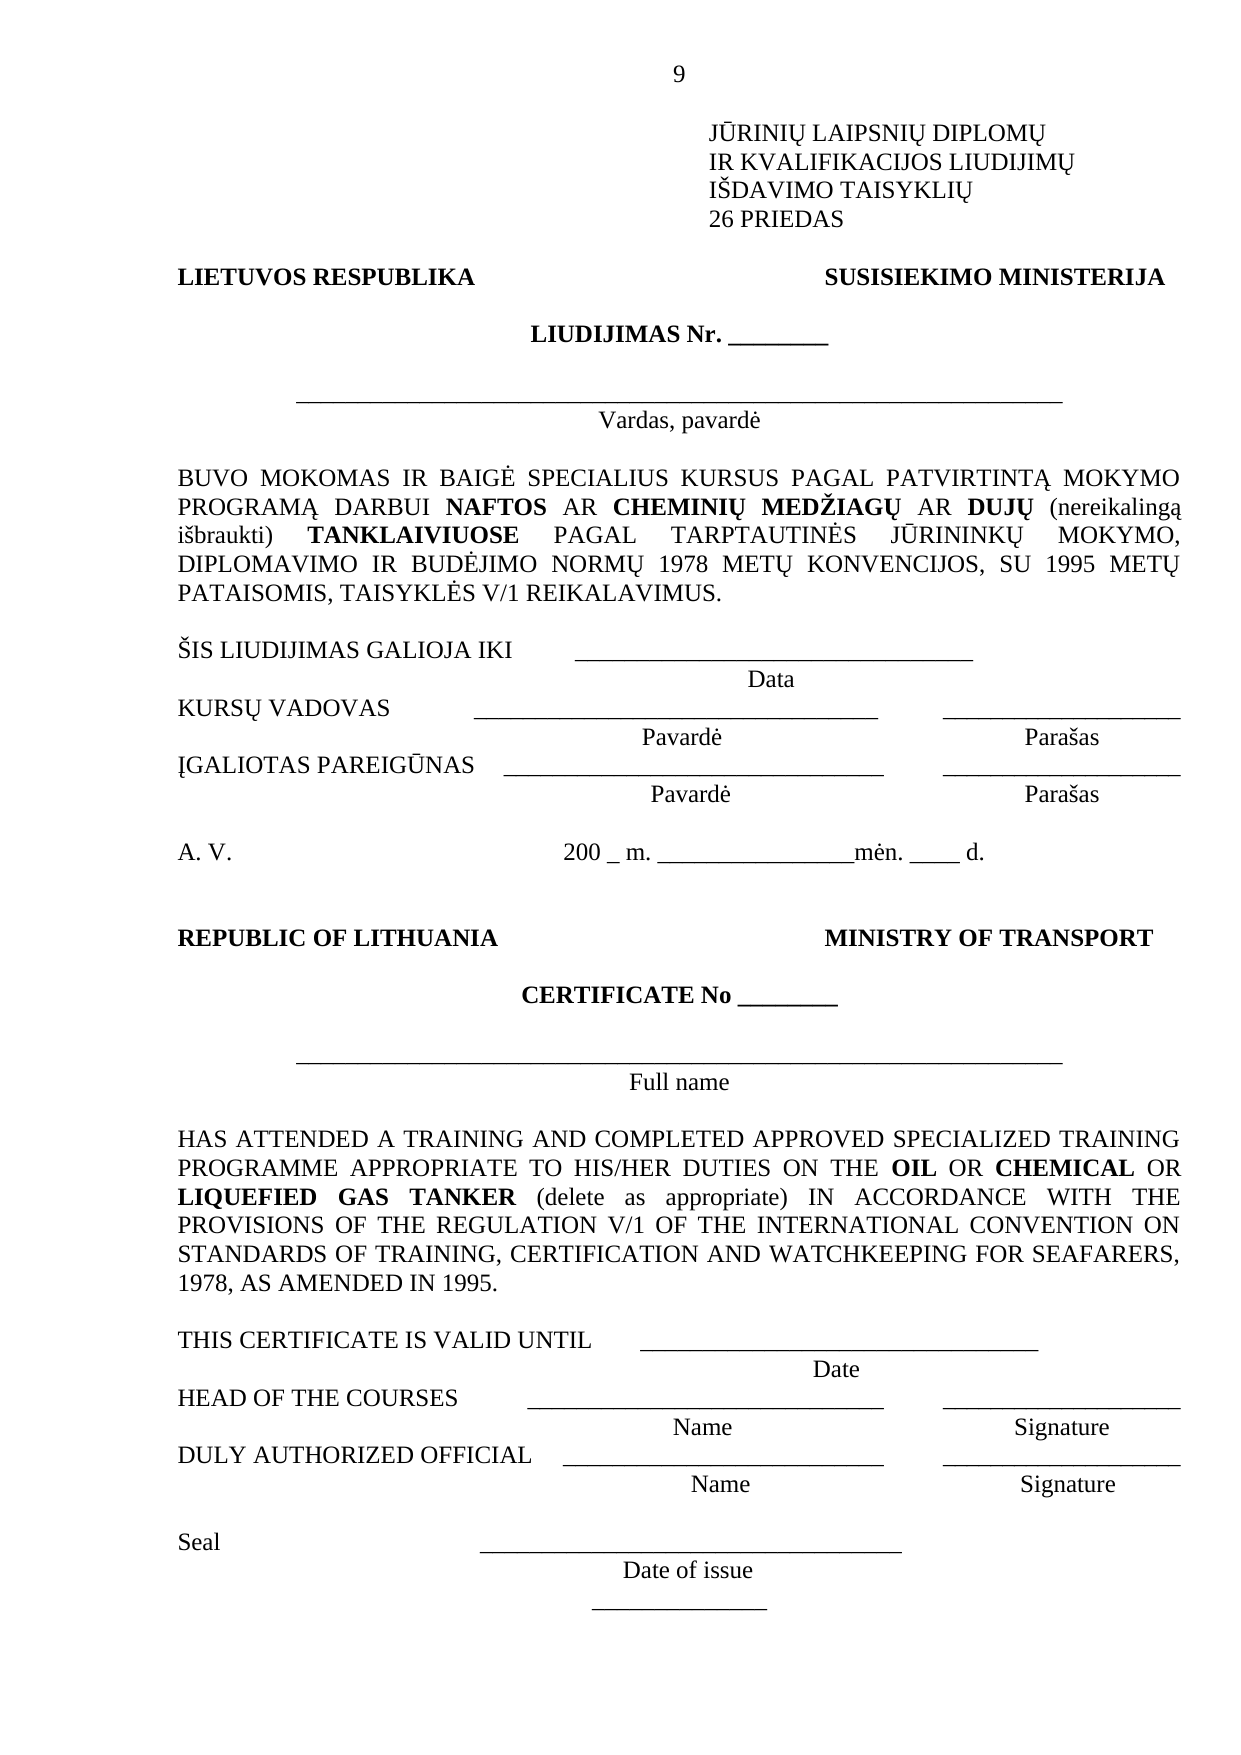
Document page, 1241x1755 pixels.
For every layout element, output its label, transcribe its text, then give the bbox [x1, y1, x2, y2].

text Vardas, pavardė [177, 406, 1181, 434]
text REPUBLIC OF LITHUANIA MINISTRY OF TRANSPORT [177, 923, 1181, 952]
text Name Signature [177, 1412, 1181, 1441]
text LIUDIJIMAS Nr. ________ [177, 319, 1181, 348]
text Data [177, 664, 1181, 693]
text Name Signature [177, 1469, 1181, 1498]
text Full name [177, 1067, 1181, 1096]
text ______________ [177, 1584, 1181, 1613]
text KURSŲ VADOVAS [177, 693, 1181, 722]
text 26 PRIEDAS [177, 204, 1181, 233]
text LIETUVOS RESPUBLIKA SUSISIEKIMO MINISTERIJA [177, 262, 1181, 291]
text ŠIS LIUDIJIMAS GALIOJA IKI [177, 636, 1181, 664]
text HEAD OF THE COURSES [177, 1383, 1181, 1412]
text CERTIFICATE No ________ [177, 981, 1181, 1009]
text HAS ATTENDED A TRAINING AND COMPLETED APPROVED SPECIALIZED TRAINING PROGRAMME APPROPRIATE TO HIS/HER DUTIES ON THE OIL OR CHEMICAL OR LIQUEFIED GAS TANKER (delete as appropriate) IN ACCORDANCE WITH THE PROVISIONS OF THE REGULATION V/1 OF THE INTERNATIONAL CONVENTION ON STANDARDS OF TRAINING, CERTIFICATION AND WATCHKEEPING FOR SEAFARERS, 1978, AS AMENDED IN 1995. [177, 1124, 1181, 1297]
text A. V. 200 _ m. mėn. ____ d. [177, 837, 1181, 866]
text Pavardė Parašas [177, 779, 1181, 808]
text IR KVALIFIKACIJOS LIUDIJIMŲ [177, 147, 1181, 176]
text THIS CERTIFICATE IS VALID UNTIL [177, 1326, 1181, 1354]
text Date [177, 1354, 1181, 1383]
text Seal [177, 1527, 1181, 1556]
text Pavardė Parašas [177, 722, 1181, 751]
text BUVO MOKOMAS IR BAIGĖ SPECIALIUS KURSUS PAGAL PATVIRTINTĄ MOKYMO PROGRAMĄ DARBUI NAFTOS AR CHEMINIŲ MEDŽIAGŲ AR DUJŲ (nereikalingą išbraukti) TANKLAIVIUOSE PAGAL TARPTAUTINĖS JŪRININKŲ MOKYMO, DIPLOMAVIMO IR BUDĖJIMO NORMŲ 1978 METŲ KONVENCIJOS, SU 1995 METŲ PATAISOMIS, TAISYKLĖS V/1 REIKALAVIMUS. [177, 463, 1181, 607]
text JŪRINIŲ LAIPSNIŲ DIPLOMŲ [709, 118, 1181, 147]
text DULY AUTHORIZED OFFICIAL [177, 1441, 1181, 1469]
text IŠDAVIMO TAISYKLIŲ [177, 176, 1181, 204]
text Date of issue [177, 1556, 1181, 1584]
text ĮGALIOTAS PAREIGŪNAS [177, 751, 1181, 779]
